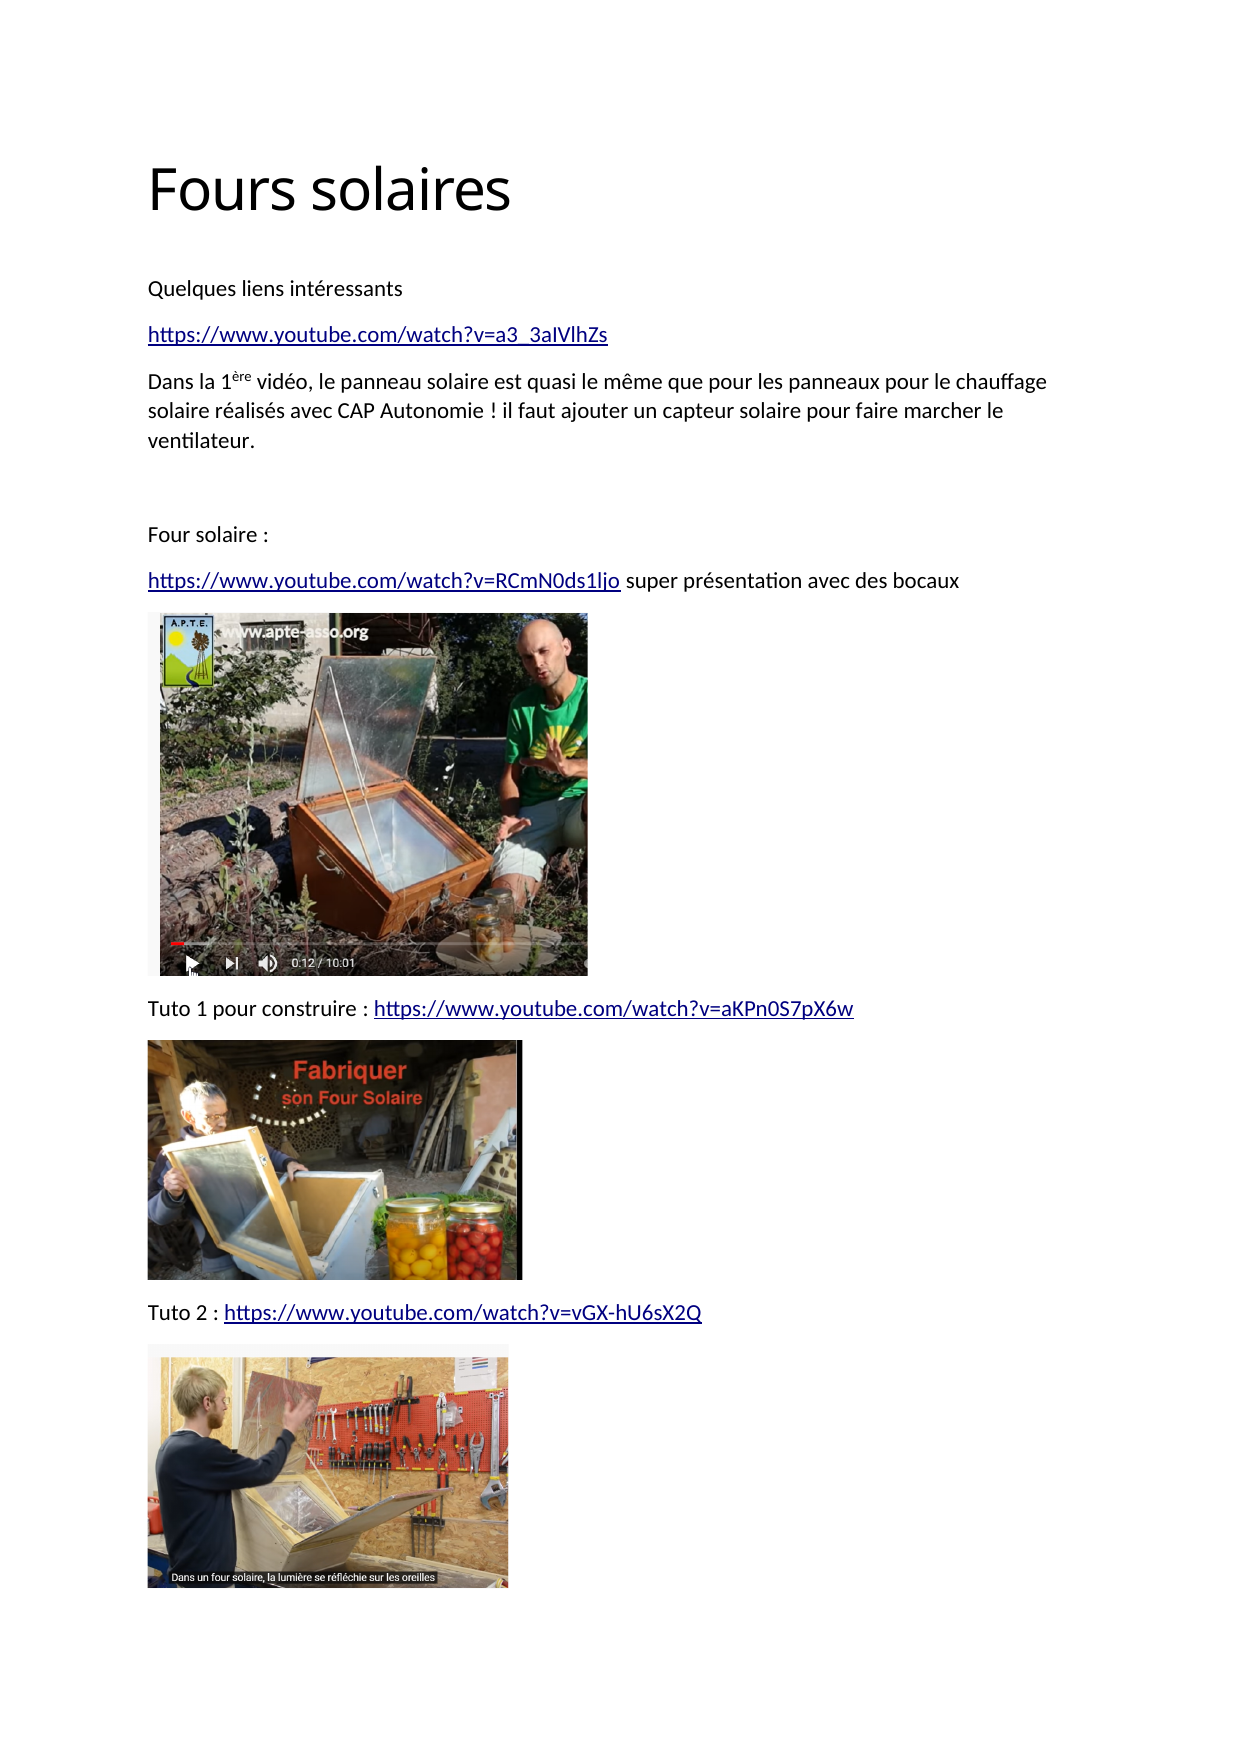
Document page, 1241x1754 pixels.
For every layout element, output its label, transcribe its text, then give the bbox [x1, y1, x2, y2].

text Dans la 1ère vidéo, le panneau solaire est quasi le même que pour les panneaux pour le chauffage solaire réalisés avec CAP Autonomie ! il faut ajouter un capteur solaire pour faire marcher le ventilateur. [148, 367, 1093, 454]
text https://www.youtube.com/watch?v=a3_3aIVlhZs [148, 320, 1093, 348]
text Four solaire : [148, 520, 1093, 548]
text Fours solaires [148, 148, 1093, 227]
text https://www.youtube.com/watch?v=RCmN0ds1ljo super présentation avec des bocaux [148, 566, 1093, 594]
text Tuto 2 : https://www.youtube.com/watch?v=vGX-hU6sX2Q [148, 1298, 1093, 1326]
text Tuto 1 pour construire : https://www.youtube.com/watch?v=aKPn0S7pX6w [148, 994, 1093, 1022]
text Quelques liens intéressants [148, 274, 1093, 302]
